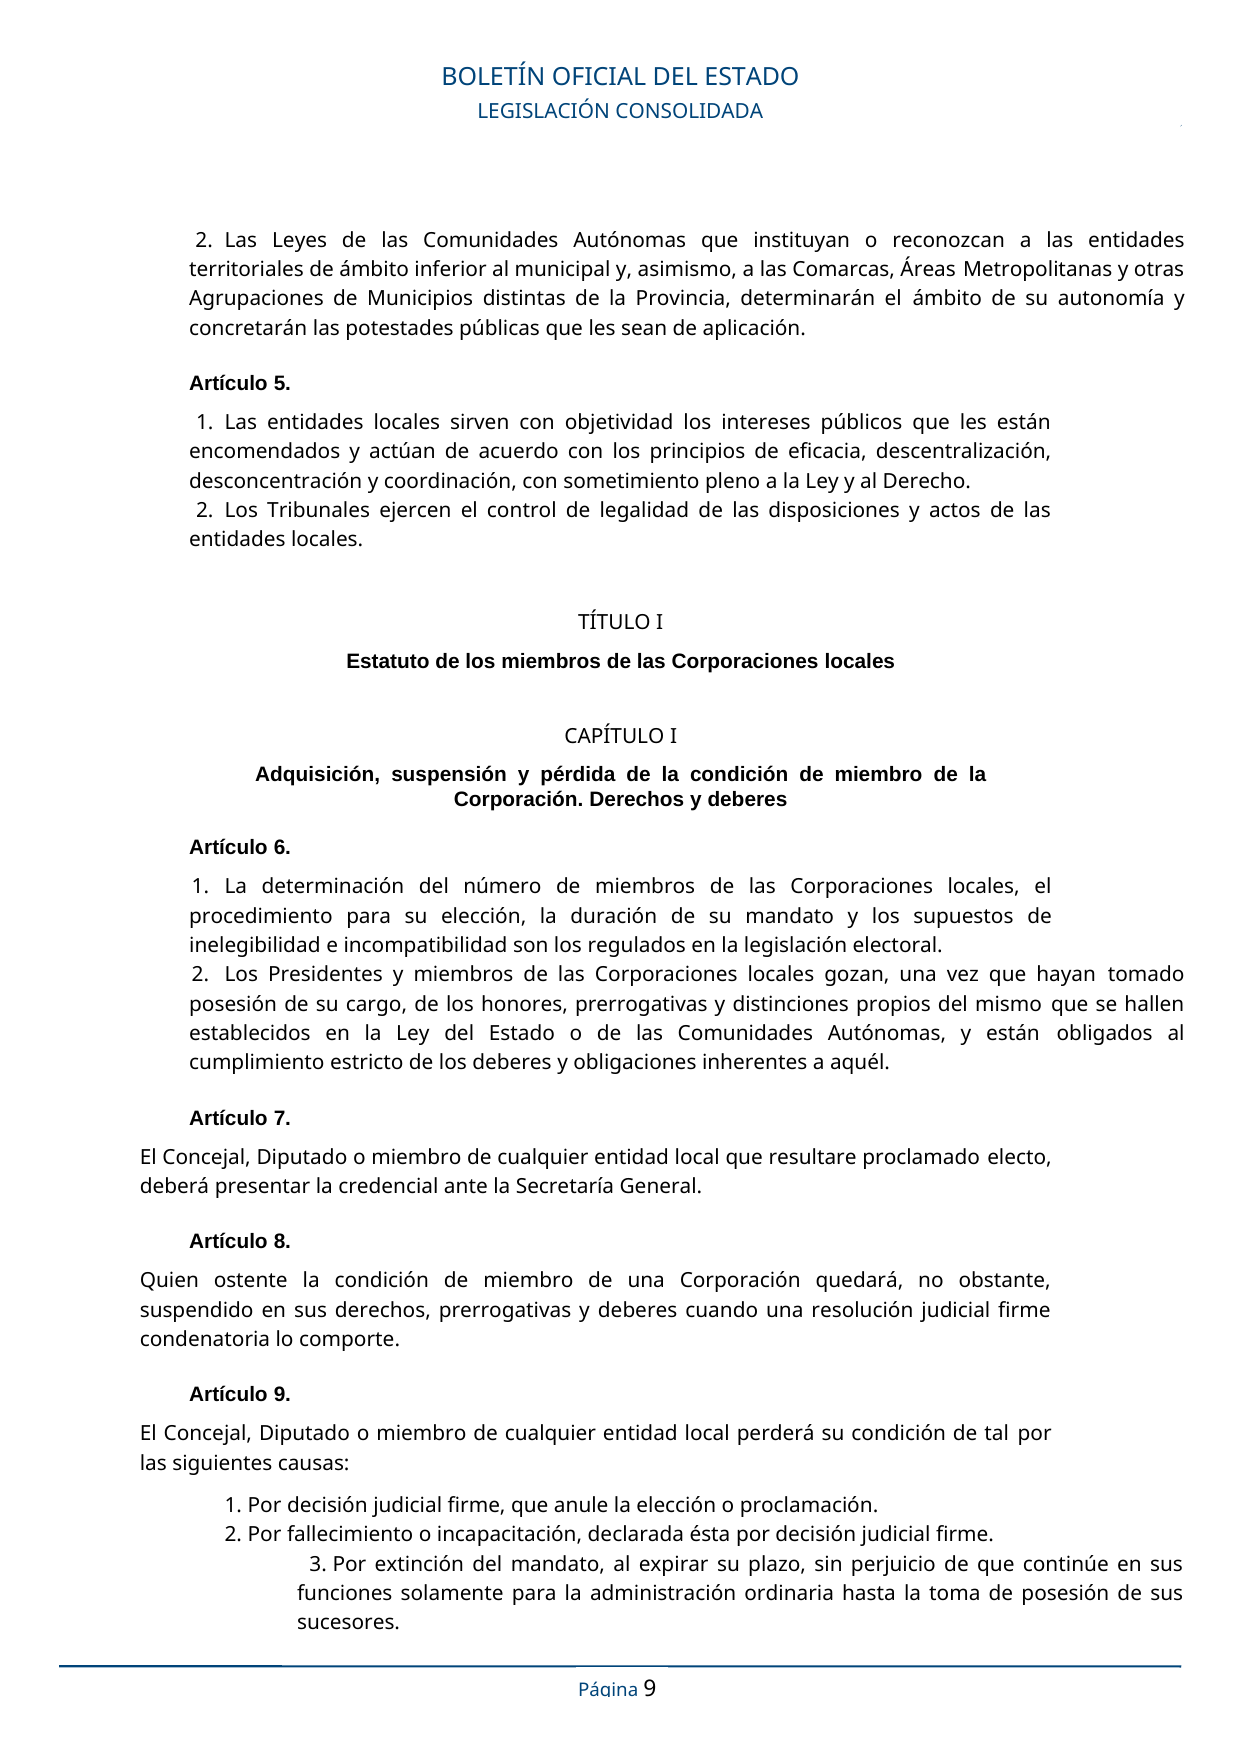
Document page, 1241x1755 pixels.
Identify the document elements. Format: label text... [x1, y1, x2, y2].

list Los Presidentes y miembros de las Corporaciones locales gozan, una vez que hayan tomado posesión de su cargo, de los honores, prerrogativas y distinciones propios del mismo que se hallen establecidos en la Ley del Estado o de las Comunidades Autónomas, y están obligados al cumplimiento estricto de los deberes y obligaciones inherentes a aquél. [156, 959, 1184, 1076]
text Artículo 6. [189, 835, 1184, 859]
text CAPÍTULO I [224, 721, 1017, 749]
list Por decisión judicial firme, que anule la elección o proclamación. [224, 1490, 1184, 1518]
subtitle Estatuto de los miembros de las Corporaciones locales [224, 649, 1017, 673]
subtitle Adquisición, suspensión y pérdida de la condición de miembro de la Corporación. Derechos y deberes [224, 762, 1017, 811]
text El Concejal, Diputado o miembro de cualquier entidad local que resultare proclamado electo, deberá presentar la credencial ante la Secretaría General. [139, 1142, 1052, 1199]
text TÍTULO I [224, 607, 1017, 636]
list La determinación del número de miembros de las Corporaciones locales, el procedimiento para su elección, la duración de su mandato y los supuestos de inelegibilidad e incompatibilidad son los regulados en la legislación electoral. [156, 871, 1052, 958]
list Las Leyes de las Comunidades Autónomas que instituyan o reconozcan a las entidades territoriales de ámbito inferior al municipal y, asimismo, a las Comarcas, Áreas Metropolitanas y otras Agrupaciones de Municipios distintas de la Provincia, determinarán el ámbito de su autonomía y concretarán las potestades públicas que les sean de aplicación. [160, 225, 1184, 341]
subtitle Artículo 8. [189, 1229, 1184, 1253]
list Por extinción del mandato, al expirar su plazo, sin perjuicio de que continúe en sus funciones solamente para la administración ordinaria hasta la toma de posesión de sus sucesores. [274, 1549, 1184, 1636]
subtitle Artículo 7. [189, 1106, 1184, 1129]
subtitle Artículo 9. [189, 1382, 1184, 1406]
list Los Tribunales ejercen el control de legalidad de las disposiciones y actos de las entidades locales. [160, 495, 1052, 553]
list Las entidades locales sirven con objetividad los intereses públicos que les están encomendados y actúan de acuerdo con los principios de eficacia, descentralización, desconcentración y coordinación, con sometimiento pleno a la Ley y al Derecho. [160, 407, 1052, 494]
list Por fallecimiento o incapacitación, declarada ésta por decisión judicial firme. [224, 1519, 1184, 1548]
text El Concejal, Diputado o miembro de cualquier entidad local perderá su condición de tal por las siguientes causas: [139, 1418, 1052, 1476]
text Quien ostente la condición de miembro de una Corporación quedará, no obstante, suspendido en sus derechos, prerrogativas y deberes cuando una resolución judicial firme condenatoria lo comporte. [139, 1266, 1052, 1352]
subtitle Artículo 5. [189, 371, 1184, 395]
